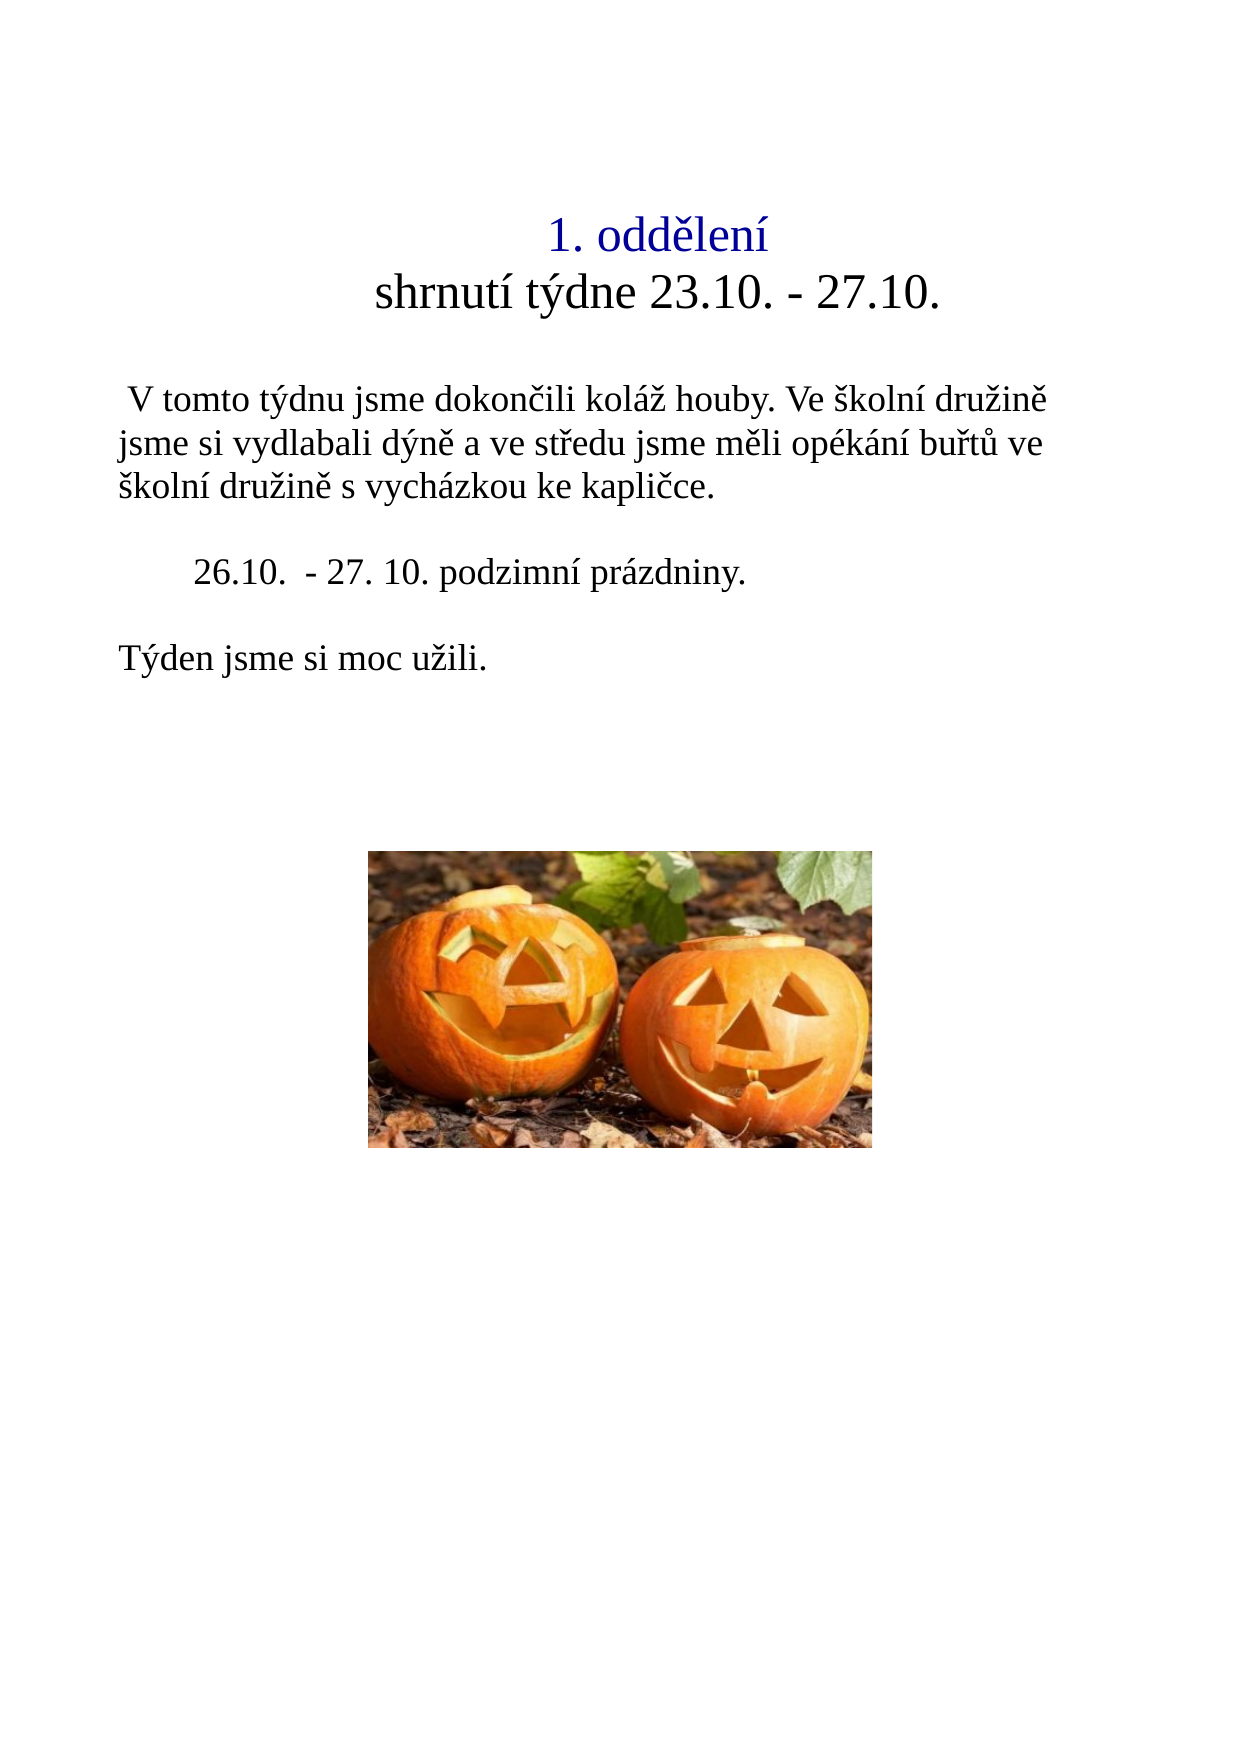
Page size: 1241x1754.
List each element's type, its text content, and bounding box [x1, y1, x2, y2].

list 1. oddělení [156, 204, 1122, 262]
picture [368, 851, 873, 1148]
text Týden jsme si moc užili. [118, 636, 1122, 679]
text V tomto týdnu jsme dokončili koláž houby. Ve školní družině jsme si vydlabali dýně a ve středu jsme měli opékání buřtů ve školní družině s vycházkou ke kapličce. [118, 377, 1122, 506]
list shrnutí týdne 23.10. - 27.10. [156, 262, 1122, 319]
list - 27. 10. podzimní prázdniny. [193, 549, 1122, 592]
